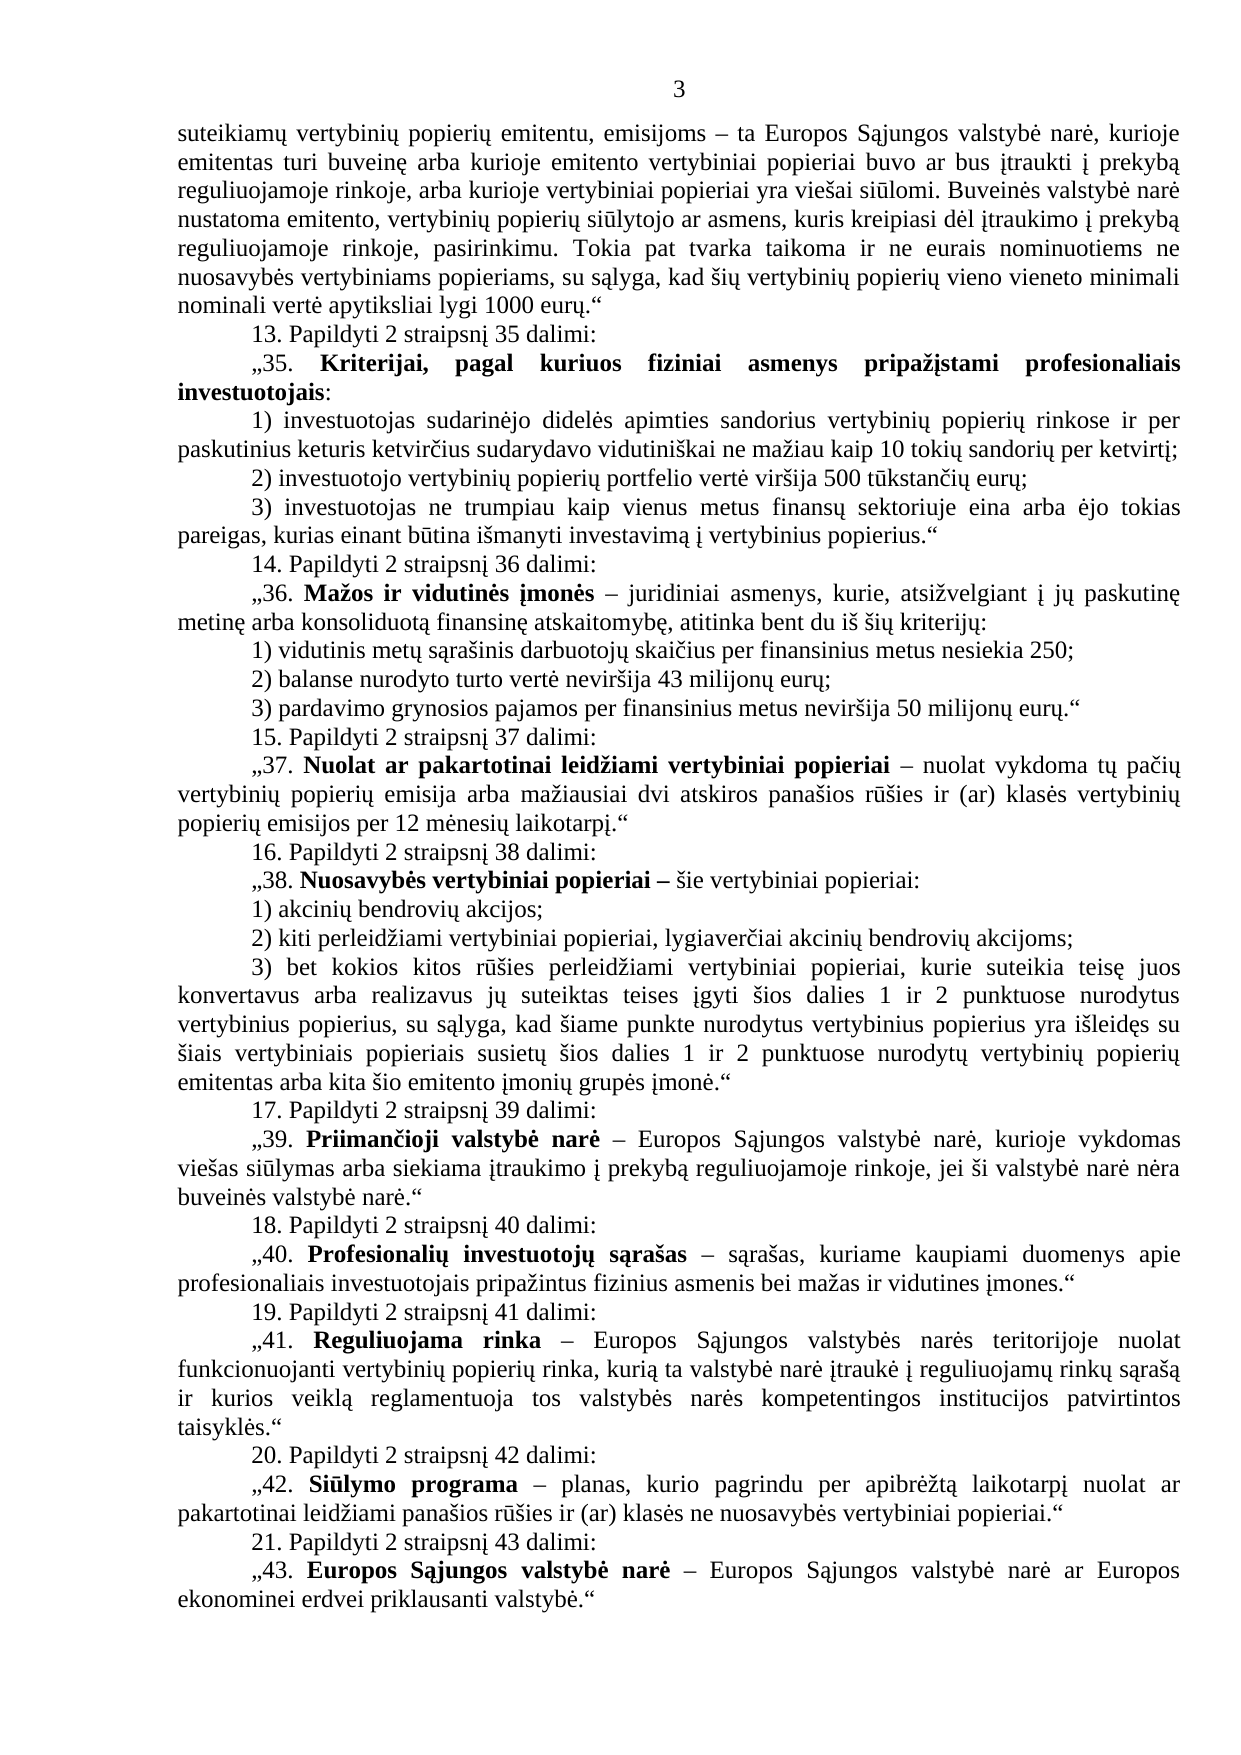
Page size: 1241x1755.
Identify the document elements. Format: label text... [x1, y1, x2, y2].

text suteikiamų vertybinių popierių emitentu, emisijoms – ta Europos Sąjungos valstybė narė, kurioje emitentas turi buveinę arba kurioje emitento vertybiniai popieriai buvo ar bus įtraukti į prekybą reguliuojamoje rinkoje, arba kurioje vertybiniai popieriai yra viešai siūlomi. Buveinės valstybė narė nustatoma emitento, vertybinių popierių siūlytojo ar asmens, kuris kreipiasi dėl įtraukimo į prekybą reguliuojamoje rinkoje, pasirinkimu. Tokia pat tvarka taikoma ir ne eurais nominuotiems ne nuosavybės vertybiniams popieriams, su sąlyga, kad šių vertybinių popierių vieno vieneto minimali nominali vertė apytiksliai lygi 1000 eurų.“ [177, 118, 1181, 319]
text „37. Nuolat ar pakartotinai leidžiami vertybiniai popieriai – nuolat vykdoma tų pačių vertybinių popierių emisija arba mažiausiai dvi atskiros panašios rūšies ir (ar) klasės vertybinių popierių emisijos per 12 mėnesių laikotarpį.“ [177, 751, 1181, 837]
text „42. Siūlymo programa – planas, kurio pagrindu per apibrėžtą laikotarpį nuolat ar pakartotinai leidžiami panašios rūšies ir (ar) klasės ne nuosavybės vertybiniai popieriai.“ [177, 1469, 1181, 1527]
text 15. Papildyti 2 straipsnį 37 dalimi: [177, 722, 1181, 751]
text 1) akcinių bendrovių akcijos; [177, 894, 1181, 923]
text 3) investuotojas ne trumpiau kaip vienus metus finansų sektoriuje eina arba ėjo tokias pareigas, kurias einant būtina išmanyti investavimą į vertybinius popierius.“ [177, 492, 1181, 549]
text „41. Reguliuojama rinka – Europos Sąjungos valstybės narės teritorijoje nuolat funkcionuojanti vertybinių popierių rinka, kurią ta valstybė narė įtraukė į reguliuojamų rinkų sąrašą ir kurios veiklą reglamentuoja tos valstybės narės kompetentingos institucijos patvirtintos taisyklės.“ [177, 1326, 1181, 1441]
text 20. Papildyti 2 straipsnį 42 dalimi: [177, 1441, 1181, 1469]
text 14. Papildyti 2 straipsnį 36 dalimi: [177, 549, 1181, 578]
text 2) investuotojo vertybinių popierių portfelio vertė viršija 500 tūkstančių eurų; [177, 463, 1181, 492]
text „36. Mažos ir vidutinės įmonės – juridiniai asmenys, kurie, atsižvelgiant į jų paskutinę metinę arba konsoliduotą finansinę atskaitomybę, atitinka bent du iš šių kriterijų: [177, 578, 1181, 636]
text „39. Priimančioji valstybė narė – Europos Sąjungos valstybė narė, kurioje vykdomas viešas siūlymas arba siekiama įtraukimo į prekybą reguliuojamoje rinkoje, jei ši valstybė narė nėra buveinės valstybė narė.“ [177, 1124, 1181, 1211]
text 3) pardavimo grynosios pajamos per finansinius metus neviršija 50 milijonų eurų.“ [177, 693, 1181, 722]
text 2) balanse nurodyto turto vertė neviršija 43 milijonų eurų; [177, 664, 1181, 693]
text 2) kiti perleidžiami vertybiniai popieriai, lygiaverčiai akcinių bendrovių akcijoms; [177, 923, 1181, 952]
text 1) investuotojas sudarinėjo didelės apimties sandorius vertybinių popierių rinkose ir per paskutinius keturis ketvirčius sudarydavo vidutiniškai ne mažiau kaip 10 tokių sandorių per ketvirtį; [177, 406, 1181, 463]
text „40. Profesionalių investuotojų sąrašas – sąrašas, kuriame kaupiami duomenys apie profesionaliais investuotojais pripažintus fizinius asmenis bei mažas ir vidutines įmones.“ [177, 1239, 1181, 1297]
text „35. Kriterijai, pagal kuriuos fiziniai asmenys pripažįstami profesionaliais investuotojais: [177, 348, 1181, 406]
text 21. Papildyti 2 straipsnį 43 dalimi: [177, 1527, 1181, 1556]
text 1) vidutinis metų sąrašinis darbuotojų skaičius per finansinius metus nesiekia 250; [177, 636, 1181, 664]
text 18. Papildyti 2 straipsnį 40 dalimi: [177, 1211, 1181, 1239]
text 3) bet kokios kitos rūšies perleidžiami vertybiniai popieriai, kurie suteikia teisę juos konvertavus arba realizavus jų suteiktas teises įgyti šios dalies 1 ir 2 punktuose nurodytus vertybinius popierius, su sąlyga, kad šiame punkte nurodytus vertybinius popierius yra išleidęs su šiais vertybiniais popieriais susietų šios dalies 1 ir 2 punktuose nurodytų vertybinių popierių emitentas arba kita šio emitento įmonių grupės įmonė.“ [177, 952, 1181, 1096]
text 13. Papildyti 2 straipsnį 35 dalimi: [177, 319, 1181, 348]
text 19. Papildyti 2 straipsnį 41 dalimi: [177, 1297, 1181, 1326]
text 17. Papildyti 2 straipsnį 39 dalimi: [177, 1096, 1181, 1124]
text „43. Europos Sąjungos valstybė narė – Europos Sąjungos valstybė narė ar Europos ekonominei erdvei priklausanti valstybė.“ [177, 1556, 1181, 1613]
text „38. Nuosavybės vertybiniai popieriai – šie vertybiniai popieriai: [177, 866, 1181, 894]
text 16. Papildyti 2 straipsnį 38 dalimi: [177, 837, 1181, 866]
